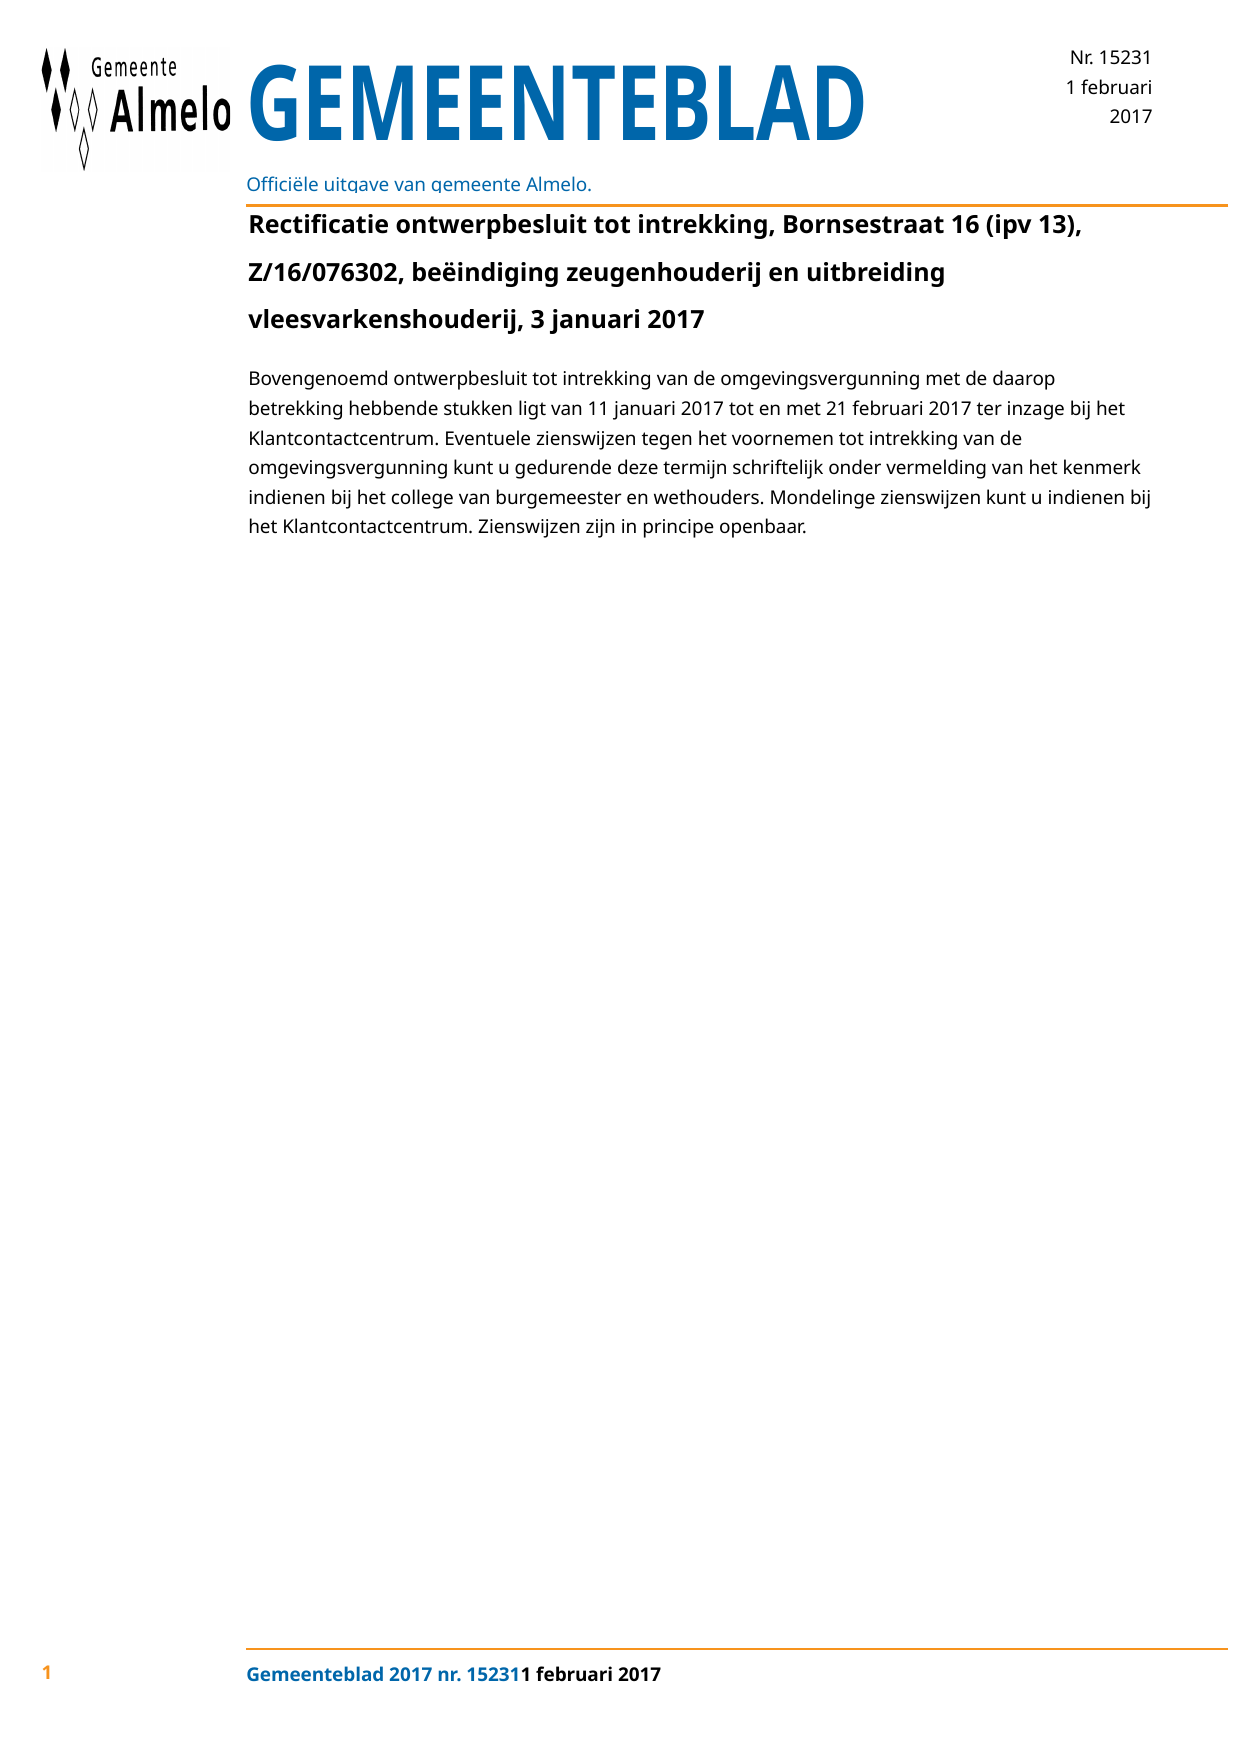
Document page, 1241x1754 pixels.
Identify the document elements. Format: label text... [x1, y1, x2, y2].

picture [41, 47, 231, 172]
text Rectificatie ontwerpbesluit tot intrekking, Bornsestraat 16 (ipv 13), Z/16/076302, beëindiging zeugenhouderij en uitbreiding vleesvarkenshouderij, 3 januari 2017 [248, 207, 1152, 336]
text Bovengenoemd ontwerpbesluit tot intrekking van de omgevingsvergunning met de daarop betrekking hebbende stukken ligt van 11 januari 2017 tot en met 21 februari 2017 ter inzage bij het Klantcontactcentrum. Eventuele zienswijzen tegen het voornemen tot intrekking van de omgevingsvergunning kunt u gedurende deze termijn schriftelijk onder vermelding van het kenmerk indienen bij het college van burgemeester en wethouders. Mondelinge zienswijzen kunt u indienen bij het Klantcontactcentrum. Zienswijzen zijn in principe openbaar. [248, 366, 1152, 539]
